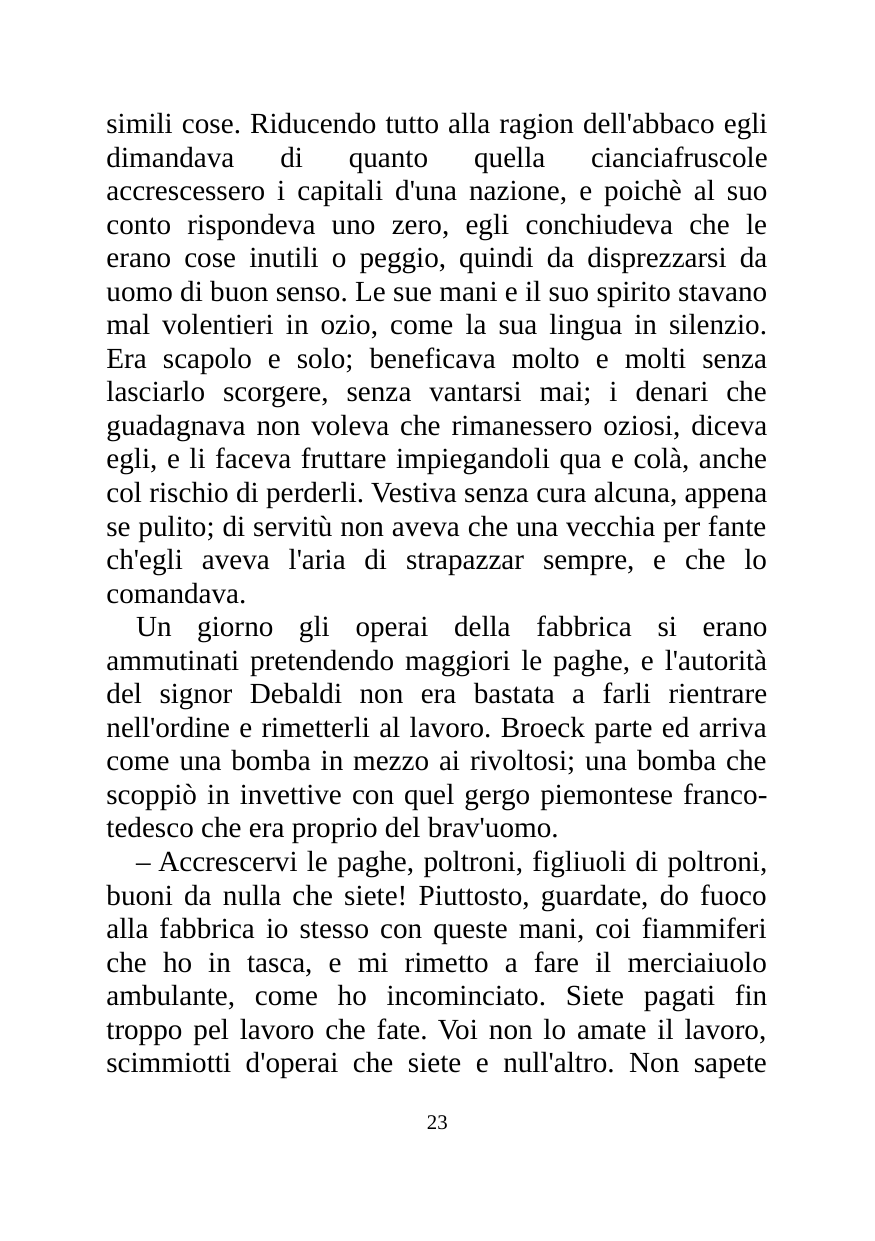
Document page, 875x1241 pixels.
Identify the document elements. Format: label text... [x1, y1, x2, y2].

text Un giorno gli operai della fabbrica si erano ammutinati pretendendo maggiori le paghe, e l'autorità del signor Debaldi non era bastata a farli rientrare nell'ordine e rimetterli al lavoro. Broeck parte ed arriva come una bomba in mezzo ai rivoltosi; una bomba che scoppiò in invettive con quel gergo piemontese franco-tedesco che era proprio del brav'uomo. [106, 609, 768, 844]
text simili cose. Riducendo tutto alla ragion dell'abbaco egli dimandava di quanto quella cianciafruscole accrescessero i capitali d'una nazione, e poichè al suo conto rispondeva uno zero, egli conchiudeva che le erano cose inutili o peggio, quindi da disprezzarsi da uomo di buon senso. Le sue mani e il suo spirito stavano mal volentieri in ozio, come la sua lingua in silenzio. Era scapolo e solo; beneficava molto e molti senza lasciarlo scorgere, senza vantarsi mai; i denari che guadagnava non voleva che rimanessero oziosi, diceva egli, e li faceva fruttare impiegandoli qua e colà, anche col rischio di perderli. Vestiva senza cura alcuna, appena se pulito; di servitù non aveva che una vecchia per fante ch'egli aveva l'aria di strapazzar sempre, e che lo comandava. [106, 106, 768, 609]
text – Accrescervi le paghe, poltroni, figliuoli di poltroni, buoni da nulla che siete! Piuttosto, guardate, do fuoco alla fabbrica io stesso con queste mani, coi fiammiferi che ho in tasca, e mi rimetto a fare il merciaiuolo ambulante, come ho incominciato. Siete pagati fin troppo pel lavoro che fate. Voi non lo amate il lavoro, scimmiotti d'operai che siete e null'altro. Non sapete [106, 844, 768, 1079]
